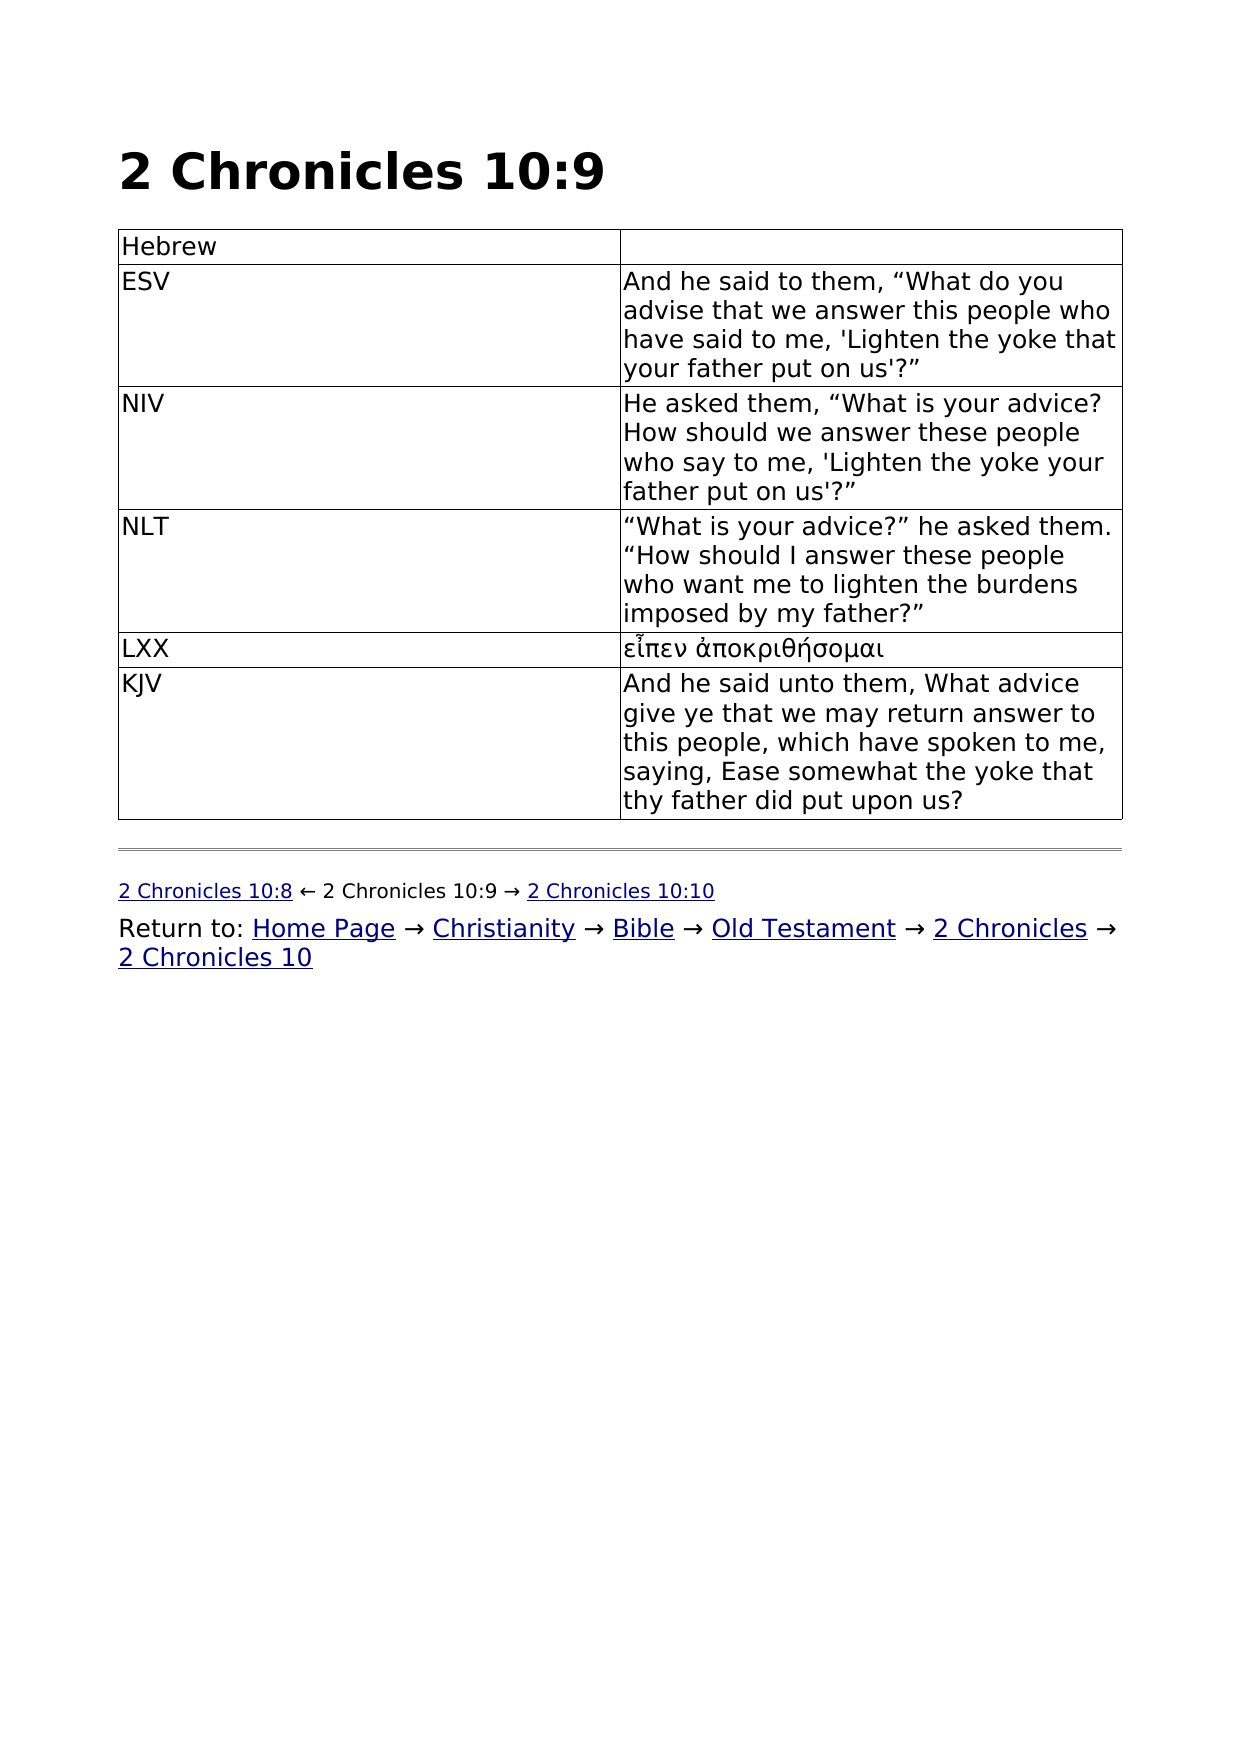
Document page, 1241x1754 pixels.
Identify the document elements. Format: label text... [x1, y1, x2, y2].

table_cell NIV [119, 387, 620, 509]
table_header Hebrew [119, 230, 620, 264]
table_cell “What is your advice?” he asked them. “How should I answer these people who want me to lighten the burdens imposed by my father?” [621, 510, 1122, 632]
table_cell KJV [119, 668, 620, 818]
text Return to: Home Page → Christianity → Bible → Old Testament → 2 Chronicles → 2 Chronicles 10 [118, 914, 1122, 972]
table_cell NLT [119, 510, 620, 632]
text 2 Chronicles 10:8 ← 2 Chronicles 10:9 → 2 Chronicles 10:10 [118, 880, 1122, 914]
table_cell ESV [119, 265, 620, 386]
table_cell εἶπεν ἀποκριθήσομαι [621, 633, 1122, 667]
table_cell LXX [119, 633, 620, 667]
subtitle 2 Chronicles 10:9 [118, 143, 1122, 201]
table_cell And he said unto them, What advice give ye that we may return answer to this people, which have spoken to me, saying, Ease somewhat the yoke that thy father did put upon us? [621, 668, 1122, 818]
table_cell And he said to them, “What do you advise that we answer this people who have said to me, 'Lighten the yoke that your father put on us'?” [621, 265, 1122, 386]
table_cell He asked them, “What is your advice? How should we answer these people who say to me, 'Lighten the yoke your father put on us'?” [621, 387, 1122, 509]
table_header [621, 230, 1122, 264]
